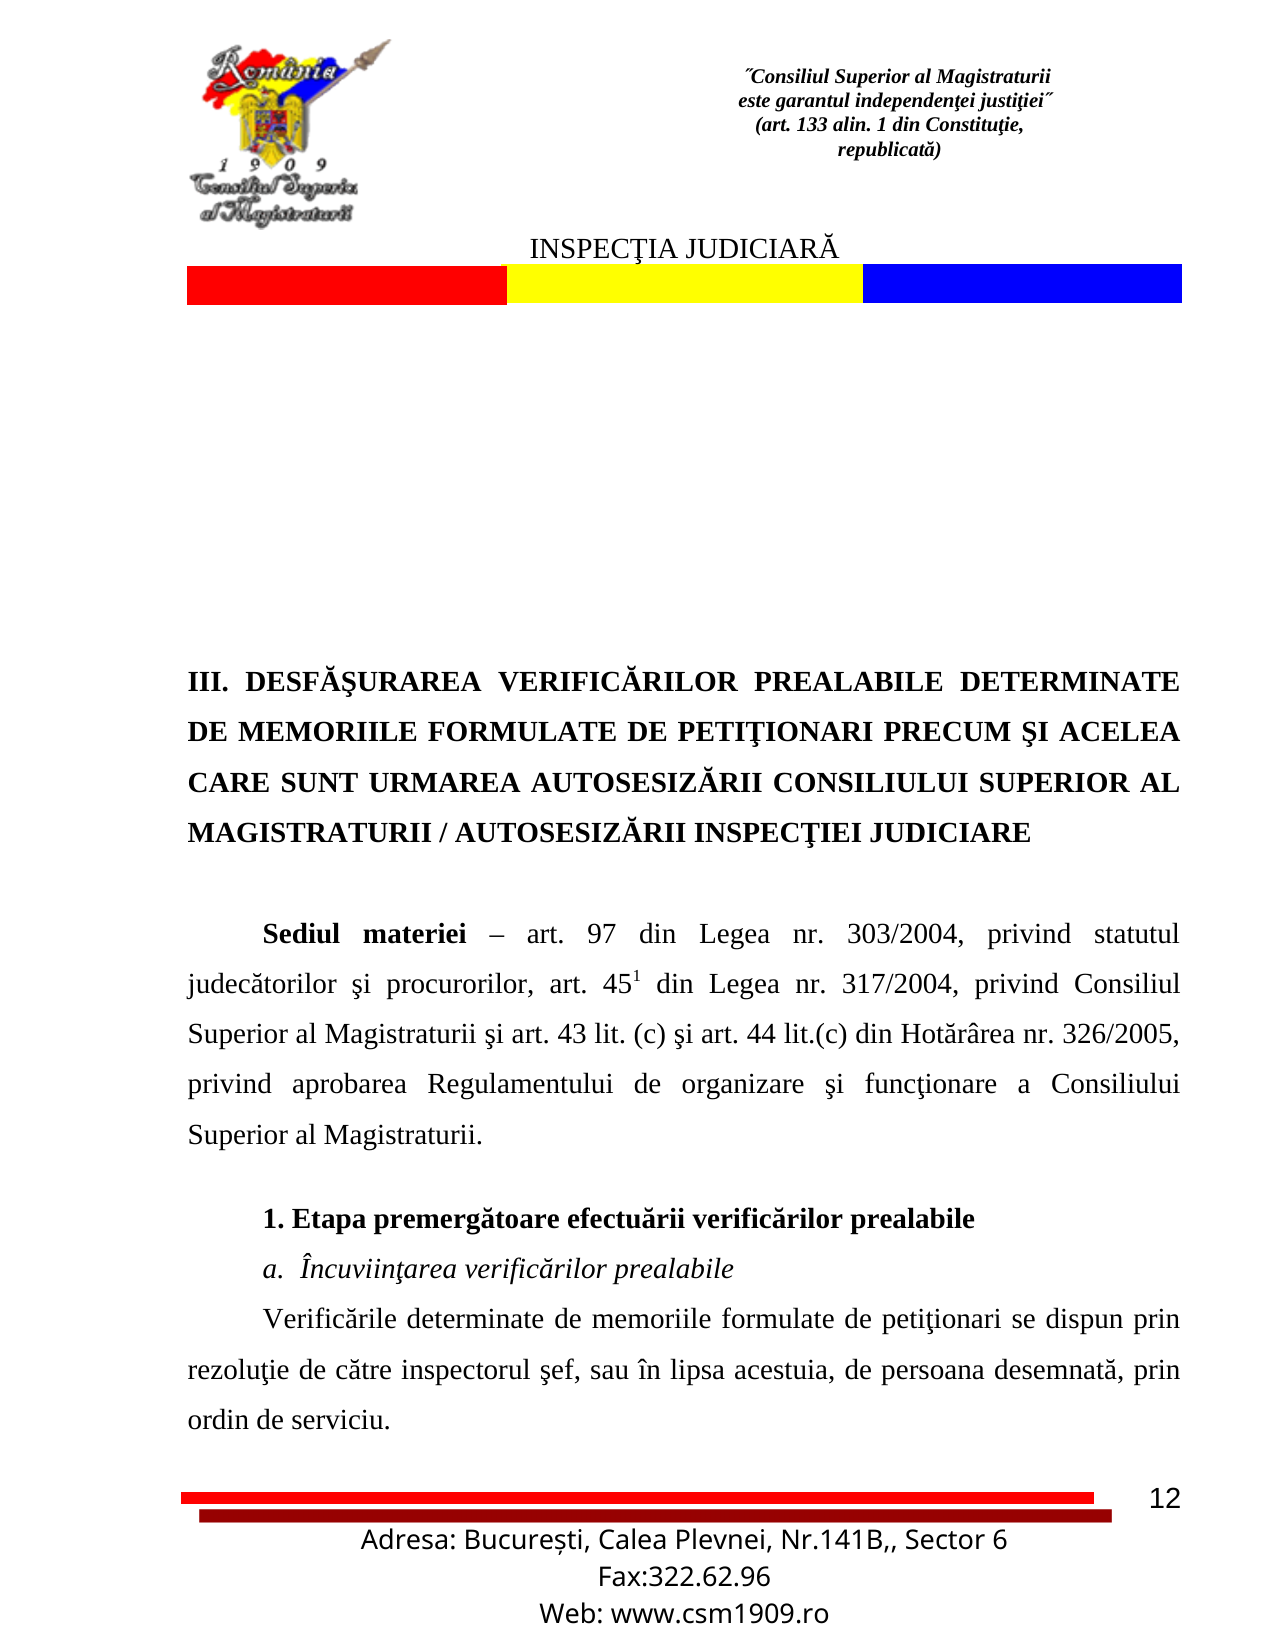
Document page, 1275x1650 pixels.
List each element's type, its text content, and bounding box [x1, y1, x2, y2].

picture [189, 39, 393, 230]
list Încuviinţarea verificărilor prealabile [262, 1251, 1181, 1285]
subtitle Sediul materiei – art. 97 din Legea nr. 303/2004, privind statutul judecătorilor şi procurorilor, art. 451 din Legea nr. 317/2004, privind Consiliul Superior al Magistraturii şi art. 43 lit. (c) şi art. 44 lit.(c) din Hotărârea nr. 326/2005, privind aprobarea Regulamentului de organizare şi funcţionare a Consiliului Superior al Magistraturii. [187, 916, 1181, 1151]
text III. DESFĂŞURAREA VERIFICĂRILOR PREALABILE DETERMINATE DE MEMORIILE FORMULATE DE PETIŢIONARI PRECUM ŞI ACELEA CARE SUNT URMAREA AUTOSESIZĂRII CONSILIULUI SUPERIOR AL MAGISTRATURII / AUTOSESIZĂRII INSPECŢIEI JUDICIARE [187, 664, 1181, 849]
text Verificările determinate de memoriile formulate de petiţionari se dispun prin rezoluţie de către inspectorul şef, sau în lipsa acestuia, de persoana desemnată, prin ordin de serviciu. [187, 1301, 1181, 1436]
subtitle 1. Etapa premergătoare efectuării verificărilor prealabile [187, 1201, 1181, 1234]
